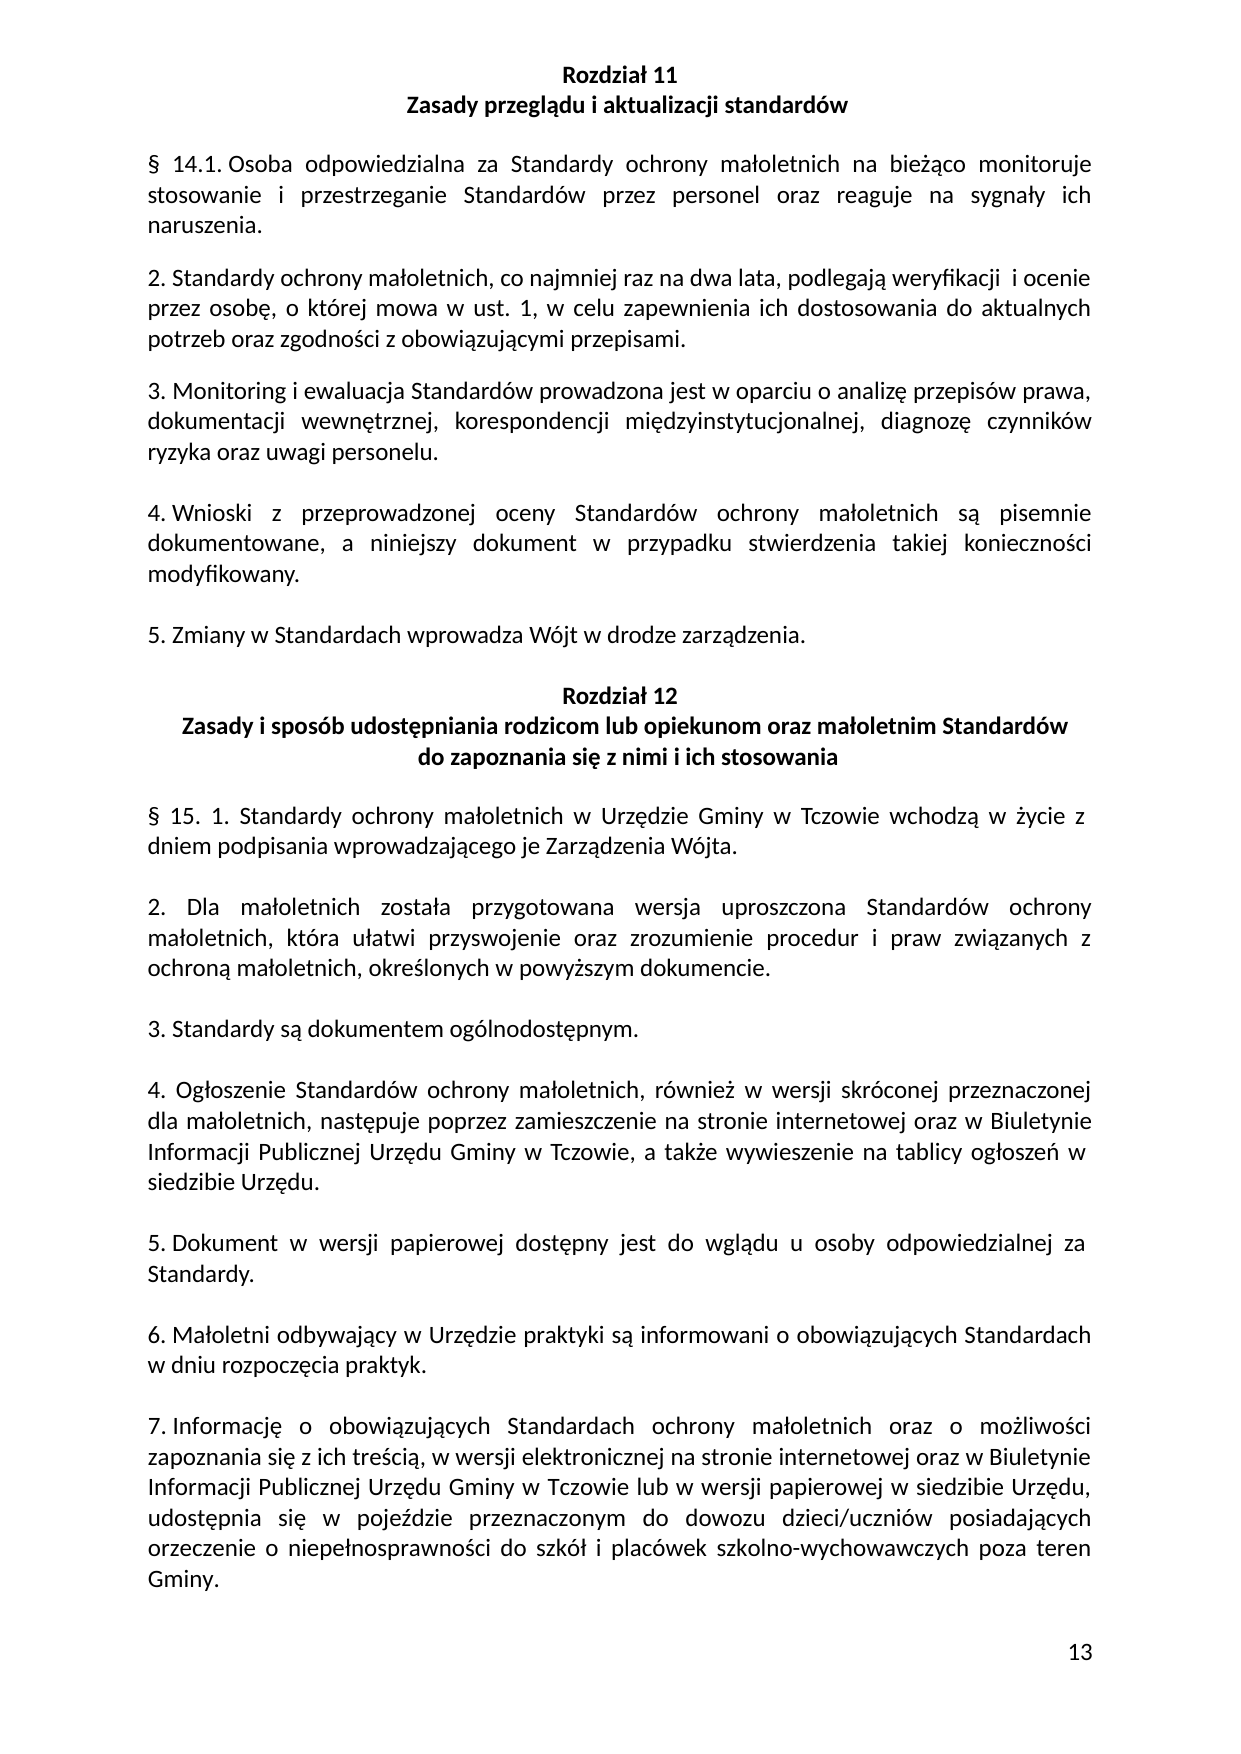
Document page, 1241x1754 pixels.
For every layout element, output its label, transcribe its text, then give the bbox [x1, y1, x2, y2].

text § 15. 1. Standardy ochrony małoletnich w Urzędzie Gminy w Tczowie wchodzą w życie z dniem podpisania wprowadzającego je Zarządzenia Wójta. [147, 800, 1092, 861]
subtitle Zasady przeglądu i aktualizacji standardów [163, 89, 1092, 120]
subtitle Rozdział 12 [148, 680, 1092, 711]
subtitle Zasady i sposób udostępniania rodzicom lub opiekunom oraz małoletnim Standardów do zapoznania się z nimi i ich stosowania [164, 711, 1092, 772]
text 5. Zmiany w Standardach wprowadza Wójt w drodze zarządzenia. [147, 619, 1092, 649]
text 5. Dokument w wersji papierowej dostępny jest do wglądu u osoby odpowiedzialnej za Standardy. [147, 1227, 1092, 1288]
text § 14.1. Osoba odpowiedzialna za Standardy ochrony małoletnich na bieżąco monitoruje stosowanie i przestrzeganie Standardów przez personel oraz reaguje na sygnały ich naruszenia. [147, 148, 1092, 240]
text 2. Standardy ochrony małoletnich, co najmniej raz na dwa lata, podlegają weryfikacji i ocenie przez osobę, o której mowa w ust. 1, w celu zapewnienia ich dostosowania do aktualnych potrzeb oraz zgodności z obowiązującymi przepisami. [147, 262, 1092, 353]
text 2. Dla małoletnich została przygotowana wersja uproszczona Standardów ochrony małoletnich, która ułatwi przyswojenie oraz zrozumienie procedur i praw związanych z ochroną małoletnich, określonych w powyższym dokumencie. [147, 892, 1092, 983]
text 3. Monitoring i ewaluacja Standardów prowadzona jest w oparciu o analizę przepisów prawa, dokumentacji wewnętrznej, korespondencji międzyinstytucjonalnej, diagnozę czynników ryzyka oraz uwagi personelu. [147, 375, 1092, 466]
text 4. Wnioski z przeprowadzonej oceny Standardów ochrony małoletnich są pisemnie dokumentowane, a niniejszy dokument w przypadku stwierdzenia takiej konieczności modyfikowany. [147, 497, 1092, 588]
text 7. Informację o obowiązujących Standardach ochrony małoletnich oraz o możliwości zapoznania się z ich treścią, w wersji elektronicznej na stronie internetowej oraz w Biuletynie Informacji Publicznej Urzędu Gminy w Tczowie lub w wersji papierowej w siedzibie Urzędu, udostępnia się w pojeździe przeznaczonym do dowozu dzieci/uczniów posiadających orzeczenie o niepełnosprawności do szkół i placówek szkolno-wychowawczych poza teren Gminy. [148, 1410, 1092, 1593]
text 6. Małoletni odbywający w Urzędzie praktyki są informowani o obowiązujących Standardach w dniu rozpoczęcia praktyk. [147, 1319, 1092, 1380]
subtitle Rozdział 11 [148, 59, 1092, 89]
text 4. Ogłoszenie Standardów ochrony małoletnich, również w wersji skróconej przeznaczonej dla małoletnich, następuje poprzez zamieszczenie na stronie internetowej oraz w Biuletynie Informacji Publicznej Urzędu Gminy w Tczowie, a także wywieszenie na tablicy ogłoszeń w siedzibie Urzędu. [147, 1075, 1092, 1197]
text 3. Standardy są dokumentem ogólnodostępnym. [147, 1014, 1092, 1044]
